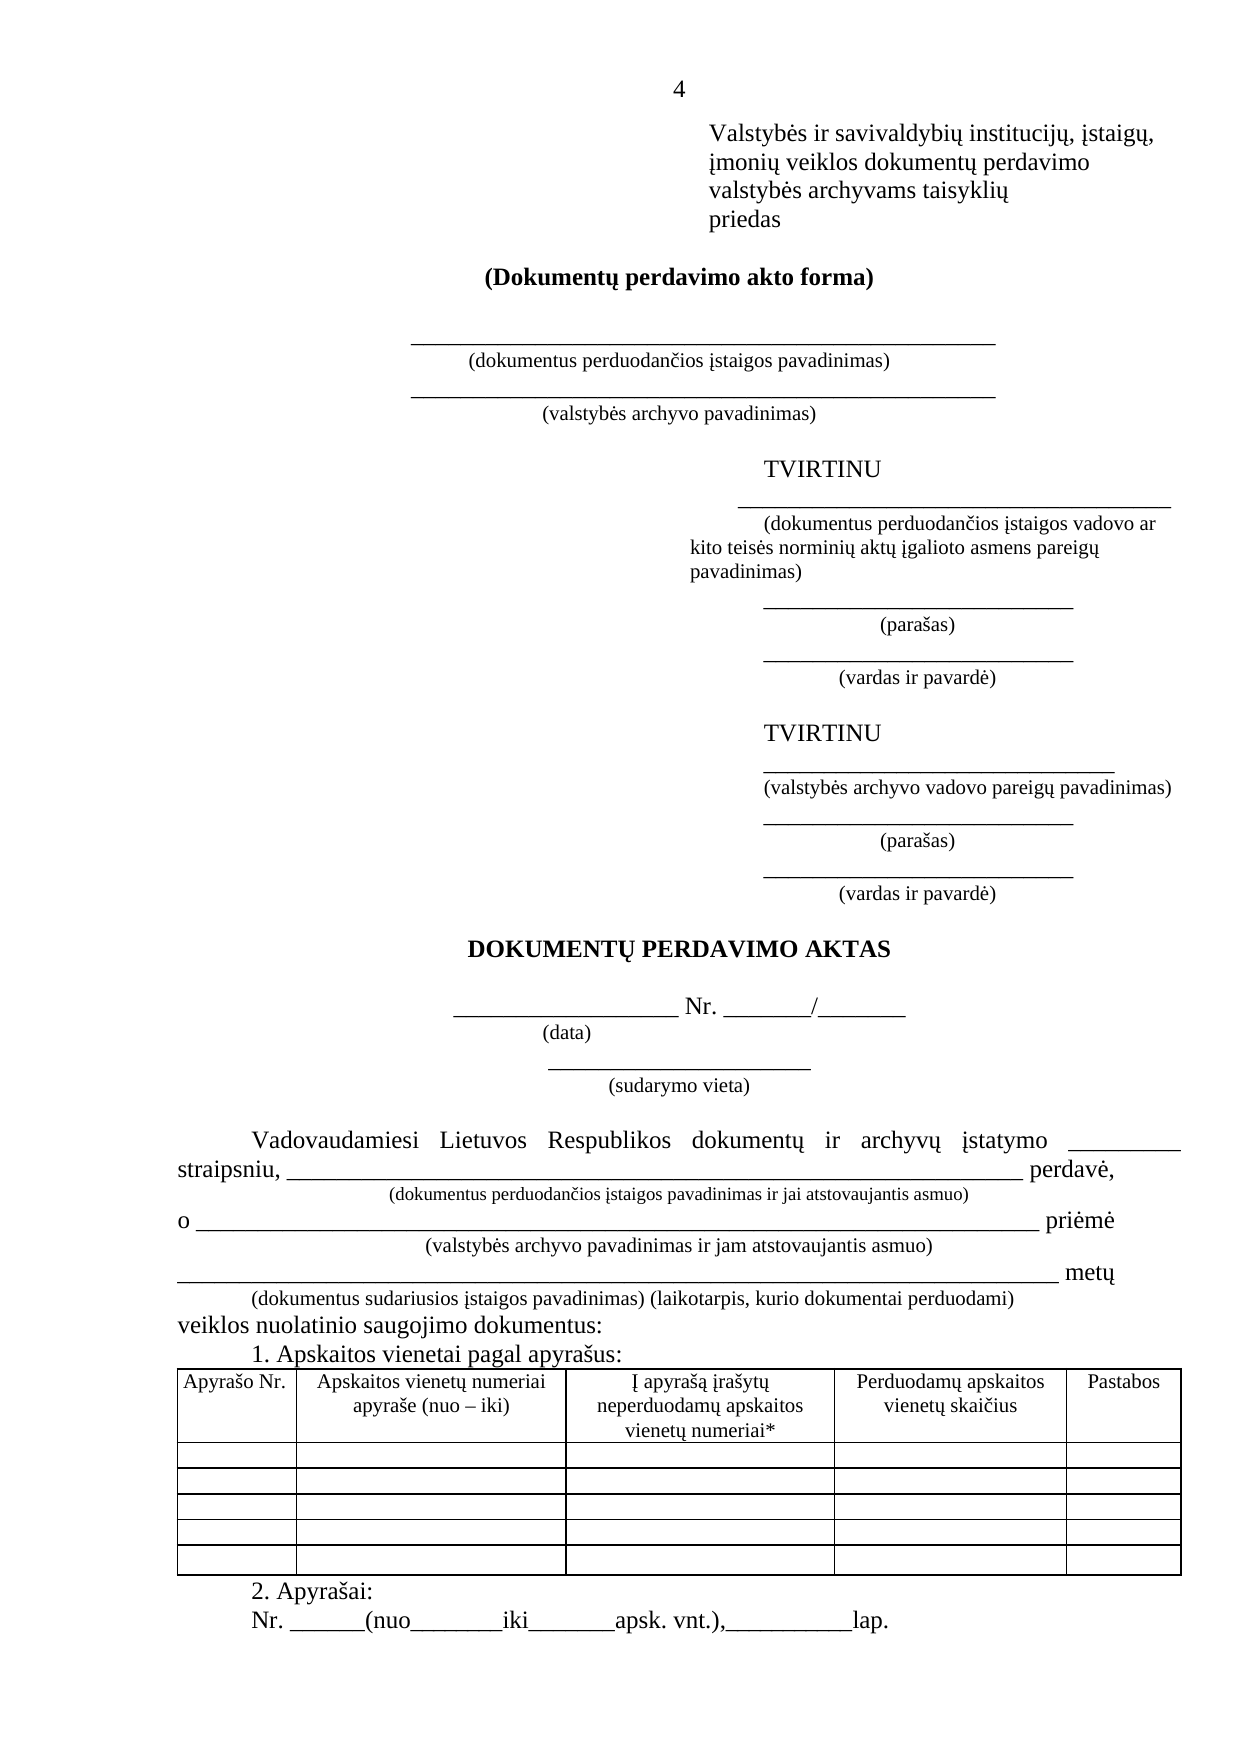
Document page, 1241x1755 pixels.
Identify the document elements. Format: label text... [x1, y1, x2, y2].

text _____________________ [177, 1044, 1181, 1073]
table_cell [292, 1520, 296, 1544]
text DOKUMENTŲ PERDAVIMO AKTAS [177, 934, 1181, 962]
text TVIRTINU [690, 454, 1181, 482]
text (Dokumentų perdavimo akto forma) [177, 262, 1181, 291]
text (dokumentus sudariusios įstaigos pavadinimas) (laikotarpis, kurio dokumentai perduodami) [177, 1286, 1181, 1310]
text Vadovaudamiesi Lietuvos Respublikos dokumentų ir archyvų įstatymo _________ straipsniu, perdavė, [177, 1126, 1181, 1183]
table_cell [835, 1495, 839, 1518]
text TVIRTINU [690, 718, 1181, 747]
table_cell [1062, 1495, 1066, 1518]
text o priėmė [177, 1205, 1181, 1233]
text 2. Apyrašai: [177, 1576, 1181, 1605]
text (dokumentus perduodančios įstaigos pavadinimas) [177, 348, 1181, 372]
text (data) [177, 1020, 1181, 1044]
table_cell [830, 1520, 834, 1544]
table_cell [830, 1495, 834, 1518]
text (dokumentus perduodančios įstaigos vadovo ar kito teisės norminių aktų įgalioto asmens pareigų pavadinimas) [690, 511, 1181, 583]
table_cell [1062, 1520, 1066, 1544]
table_cell [1062, 1443, 1066, 1467]
table_cell [1062, 1469, 1066, 1493]
text (dokumentus perduodančios įstaigos pavadinimas ir jai atstovaujantis asmuo) [177, 1183, 1181, 1205]
text (parašas) [690, 828, 1181, 852]
table_cell [297, 1520, 301, 1544]
text valstybės archyvams taisyklių [177, 176, 1181, 204]
table_cell [1067, 1520, 1071, 1544]
table_cell [835, 1469, 839, 1493]
table_cell [830, 1443, 834, 1467]
text (valstybės archyvo pavadinimas ir jam atstovaujantis asmuo) [177, 1233, 1181, 1257]
table_cell [297, 1469, 301, 1493]
table_header Apyrašo Nr. [178, 1370, 296, 1442]
text (sudarymo vieta) [177, 1073, 1181, 1097]
table_cell [835, 1546, 1066, 1574]
table_cell [297, 1546, 565, 1574]
table_cell [297, 1495, 301, 1518]
text (valstybės archyvo vadovo pareigų pavadinimas) [690, 775, 1181, 799]
text Nr. (nuo iki apsk. vnt.), lap. [177, 1605, 1181, 1633]
table_cell [1067, 1495, 1071, 1518]
table_cell [835, 1520, 839, 1544]
text veiklos nuolatinio saugojimo dokumentus: [177, 1310, 1181, 1339]
table_header Perduodamų apskaitos vienetų skaičius [835, 1370, 1066, 1442]
table_cell [830, 1469, 834, 1493]
text (valstybės archyvo pavadinimas) [177, 401, 1181, 425]
table_cell [1067, 1469, 1071, 1493]
table_cell [297, 1443, 301, 1467]
text priedas [177, 204, 1181, 233]
table_cell [1067, 1546, 1071, 1574]
table_cell [178, 1546, 296, 1574]
table_cell [292, 1469, 296, 1493]
text 1. Apskaitos vienetai pagal apyrašus: [177, 1339, 1181, 1368]
text __________________ Nr. _______/_______ [177, 991, 1181, 1020]
table_cell [1067, 1443, 1071, 1467]
table_cell [292, 1495, 296, 1518]
text (vardas ir pavardė) [690, 665, 1181, 689]
text įmonių veiklos dokumentų perdavimo [177, 147, 1181, 176]
table_cell [567, 1546, 834, 1574]
table_cell [835, 1443, 839, 1467]
text (vardas ir pavardė) [690, 881, 1181, 905]
table_header Apskaitos vienetų numeriai apyraše (nuo – iki) [297, 1370, 565, 1442]
text (parašas) [690, 612, 1181, 636]
text metų [177, 1257, 1181, 1286]
text Valstybės ir savivaldybių institucijų, įstaigų, [177, 118, 1181, 147]
table_cell [292, 1443, 296, 1467]
table_header Pastabos [1067, 1370, 1180, 1442]
